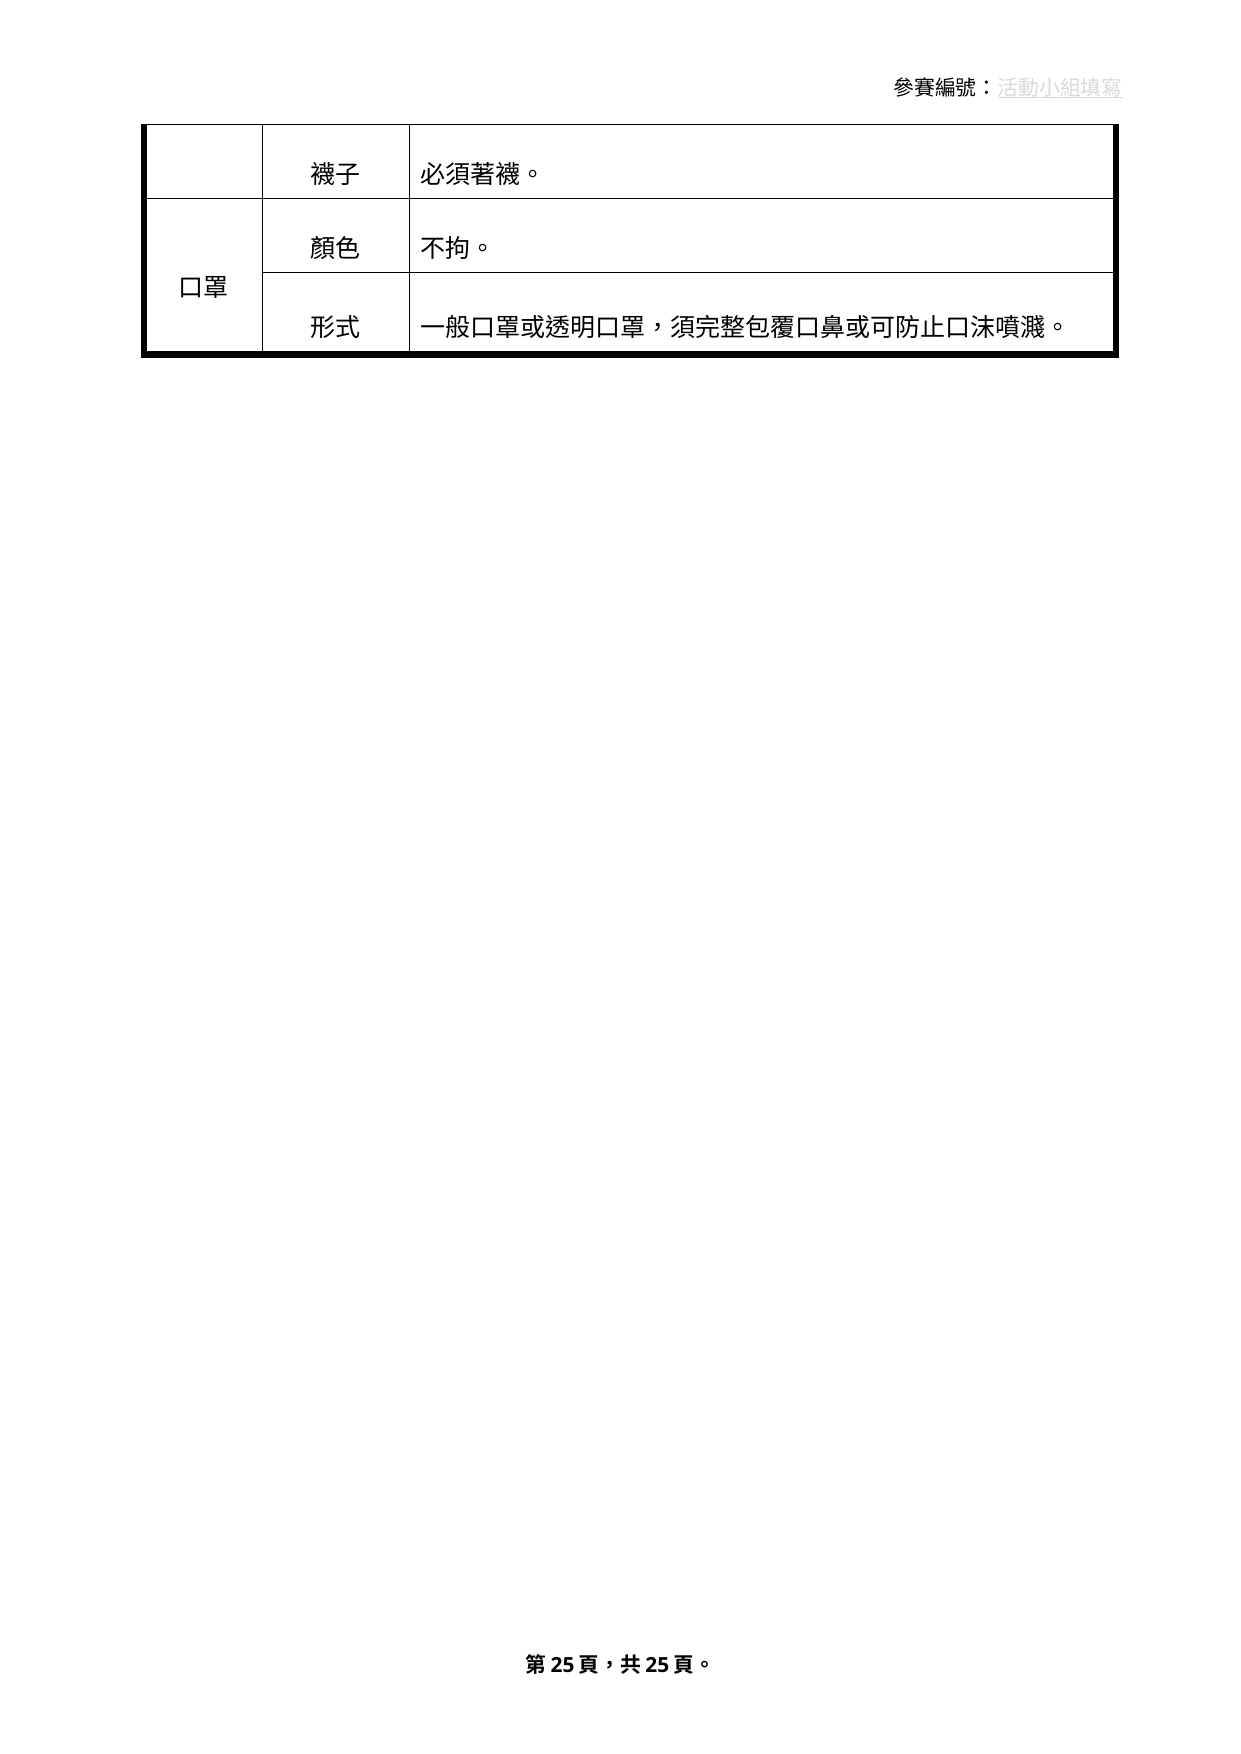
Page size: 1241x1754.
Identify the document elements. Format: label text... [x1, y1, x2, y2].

table_cell 顏色 [263, 199, 409, 272]
table_cell 必須著襪。 [410, 125, 1113, 198]
table_cell 不拘。 [410, 199, 1113, 272]
table_cell [147, 125, 262, 198]
table_cell 形式 [263, 273, 409, 351]
table_cell 口罩 [147, 199, 262, 351]
table_cell 襪子 [263, 125, 409, 198]
table_cell 一般口罩或透明口罩，須完整包覆口鼻或可防止口沫噴濺。 [410, 273, 1113, 351]
